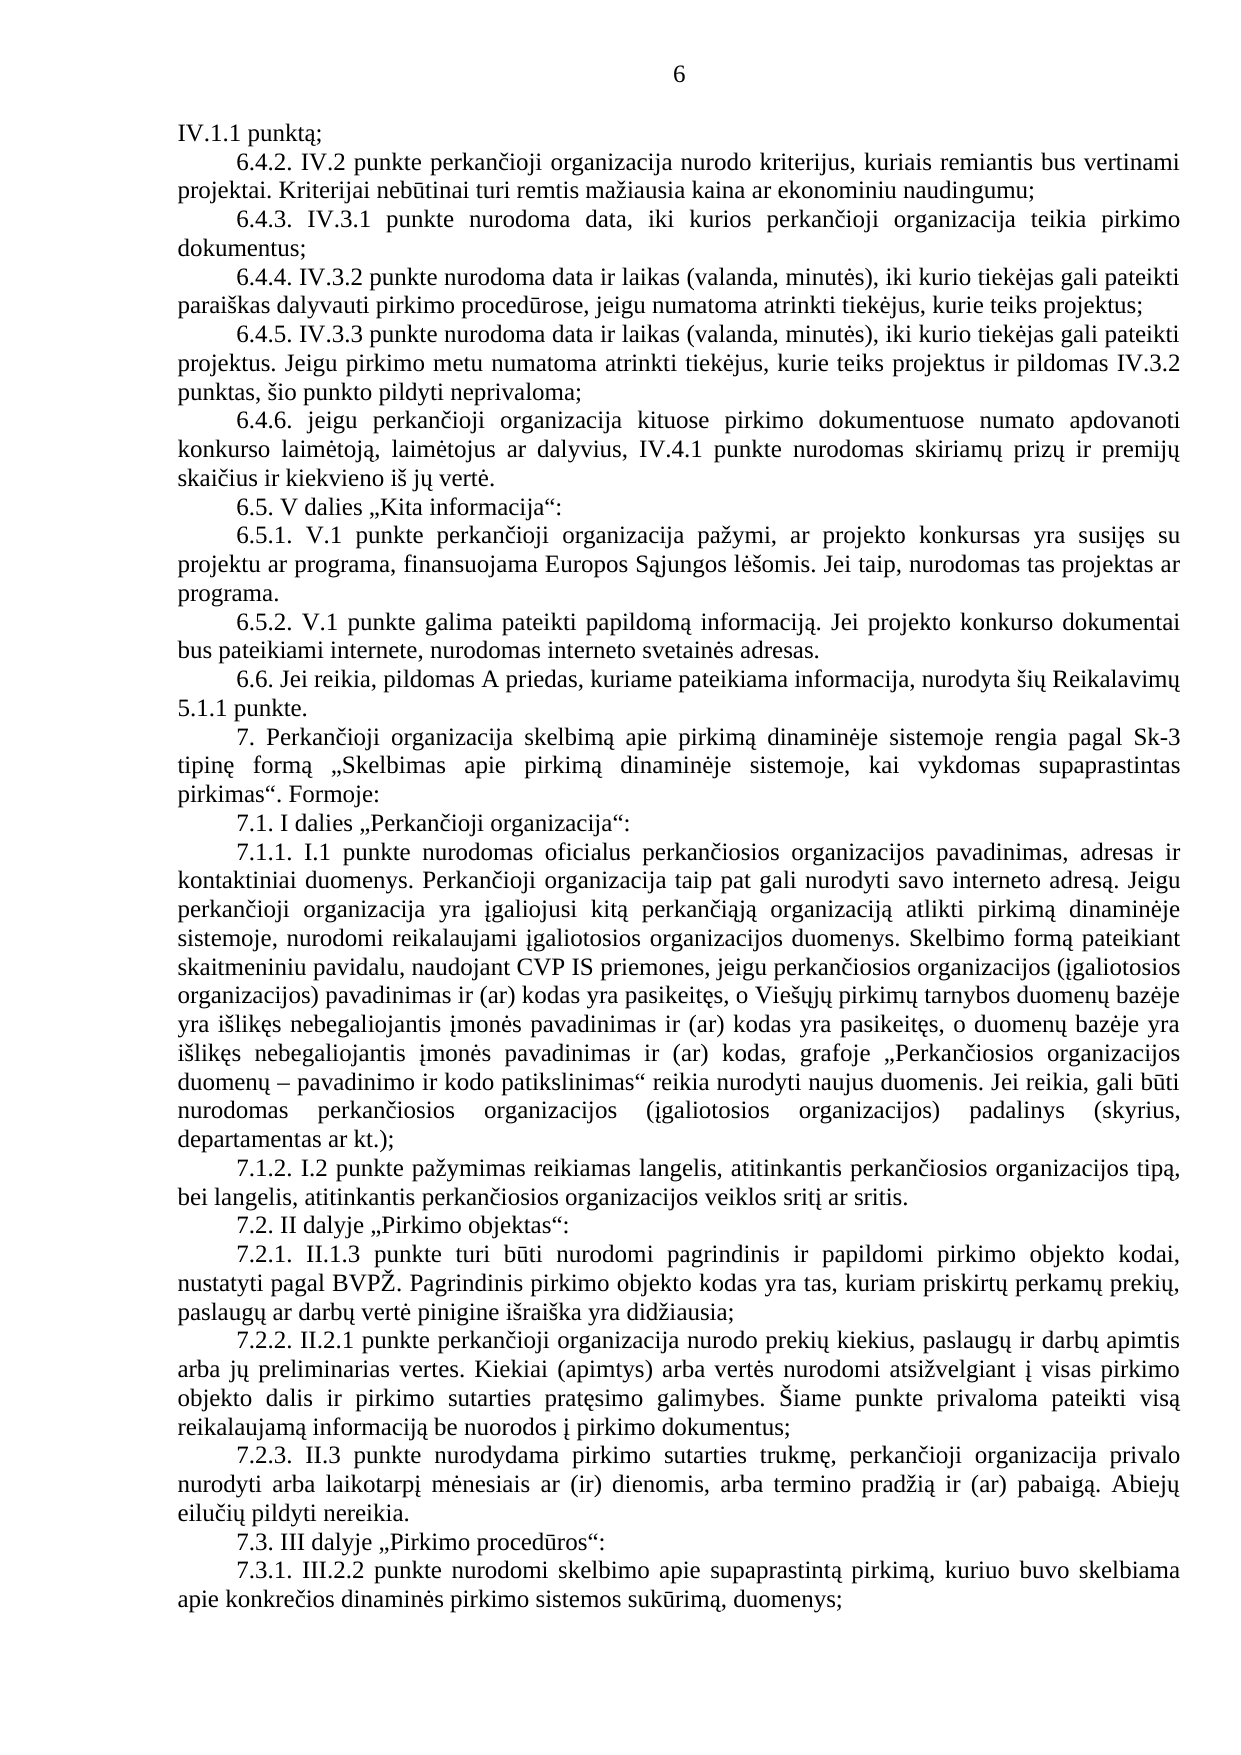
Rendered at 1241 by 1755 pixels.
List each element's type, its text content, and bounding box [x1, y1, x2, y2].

text 6.4.2. IV.2 punkte perkančioji organizacija nurodo kriterijus, kuriais remiantis bus vertinami projektai. Kriterijai nebūtinai turi remtis mažiausia kaina ar ekonominiu naudingumu; [177, 147, 1181, 204]
text 7.1.2. I.2 punkte pažymimas reikiamas langelis, atitinkantis perkančiosios organizacijos tipą, bei langelis, atitinkantis perkančiosios organizacijos veiklos sritį ar sritis. [177, 1153, 1181, 1211]
text 6.4.5. IV.3.3 punkte nurodoma data ir laikas (valanda, minutės), iki kurio tiekėjas gali pateikti projektus. Jeigu pirkimo metu numatoma atrinkti tiekėjus, kurie teiks projektus ir pildomas IV.3.2 punktas, šio punkto pildyti neprivaloma; [177, 319, 1181, 406]
text 7.1.1. I.1 punkte nurodomas oficialus perkančiosios organizacijos pavadinimas, adresas ir kontaktiniai duomenys. Perkančioji organizacija taip pat gali nurodyti savo interneto adresą. Jeigu perkančioji organizacija yra įgaliojusi kitą perkančiąją organizaciją atlikti pirkimą dinaminėje sistemoje, nurodomi reikalaujami įgaliotosios organizacijos duomenys. Skelbimo formą pateikiant skaitmeniniu pavidalu, naudojant CVP IS priemones, jeigu perkančiosios organizacijos (įgaliotosios organizacijos) pavadinimas ir (ar) kodas yra pasikeitęs, o Viešųjų pirkimų tarnybos duomenų bazėje yra išlikęs nebegaliojantis įmonės pavadinimas ir (ar) kodas yra pasikeitęs, o duomenų bazėje yra išlikęs nebegaliojantis įmonės pavadinimas ir (ar) kodas, grafoje „Perkančiosios organizacijos duomenų – pavadinimo ir kodo patikslinimas“ reikia nurodyti naujus duomenis. Jei reikia, gali būti nurodomas perkančiosios organizacijos (įgaliotosios organizacijos) padalinys (skyrius, departamentas ar kt.); [177, 837, 1181, 1153]
text 7.2. II dalyje „Pirkimo objektas“: [177, 1211, 1181, 1239]
text 6.5.2. V.1 punkte galima pateikti papildomą informaciją. Jei projekto konkurso dokumentai bus pateikiami internete, nurodomas interneto svetainės adresas. [177, 607, 1181, 664]
text 7. Perkančioji organizacija skelbimą apie pirkimą dinaminėje sistemoje rengia pagal Sk-3 tipinę formą „Skelbimas apie pirkimą dinaminėje sistemoje, kai vykdomas supaprastintas pirkimas“. Formoje: [177, 722, 1181, 808]
text 6.6. Jei reikia, pildomas A priedas, kuriame pateikiama informacija, nurodyta šių Reikalavimų 5.1.1 punkte. [177, 664, 1181, 722]
text 7.2.3. II.3 punkte nurodydama pirkimo sutarties trukmę, perkančioji organizacija privalo nurodyti arba laikotarpį mėnesiais ar (ir) dienomis, arba termino pradžią ir (ar) pabaigą. Abiejų eilučių pildyti nereikia. [177, 1441, 1181, 1527]
text IV.1.1 punktą; [177, 118, 1181, 147]
text 7.3.1. III.2.2 punkte nurodomi skelbimo apie supaprastintą pirkimą, kuriuo buvo skelbiama apie konkrečios dinaminės pirkimo sistemos sukūrimą, duomenys; [177, 1556, 1181, 1613]
text 7.3. III dalyje „Pirkimo procedūros“: [177, 1527, 1181, 1556]
text 7.1. I dalies „Perkančioji organizacija“: [177, 808, 1181, 837]
text 6.4.6. jeigu perkančioji organizacija kituose pirkimo dokumentuose numato apdovanoti konkurso laimėtoją, laimėtojus ar dalyvius, IV.4.1 punkte nurodomas skiriamų prizų ir premijų skaičius ir kiekvieno iš jų vertė. [177, 406, 1181, 492]
text 7.2.2. II.2.1 punkte perkančioji organizacija nurodo prekių kiekius, paslaugų ir darbų apimtis arba jų preliminarias vertes. Kiekiai (apimtys) arba vertės nurodomi atsižvelgiant į visas pirkimo objekto dalis ir pirkimo sutarties pratęsimo galimybes. Šiame punkte privaloma pateikti visą reikalaujamą informaciją be nuorodos į pirkimo dokumentus; [177, 1326, 1181, 1441]
text 7.2.1. II.1.3 punkte turi būti nurodomi pagrindinis ir papildomi pirkimo objekto kodai, nustatyti pagal BVPŽ. Pagrindinis pirkimo objekto kodas yra tas, kuriam priskirtų perkamų prekių, paslaugų ar darbų vertė pinigine išraiška yra didžiausia; [177, 1239, 1181, 1326]
text 6.4.3. IV.3.1 punkte nurodoma data, iki kurios perkančioji organizacija teikia pirkimo dokumentus; [177, 204, 1181, 262]
text 6.4.4. IV.3.2 punkte nurodoma data ir laikas (valanda, minutės), iki kurio tiekėjas gali pateikti paraiškas dalyvauti pirkimo procedūrose, jeigu numatoma atrinkti tiekėjus, kurie teiks projektus; [177, 262, 1181, 319]
text 6.5. V dalies „Kita informacija“: [177, 492, 1181, 521]
text 6.5.1. V.1 punkte perkančioji organizacija pažymi, ar projekto konkursas yra susijęs su projektu ar programa, finansuojama Europos Sąjungos lėšomis. Jei taip, nurodomas tas projektas ar programa. [177, 521, 1181, 607]
